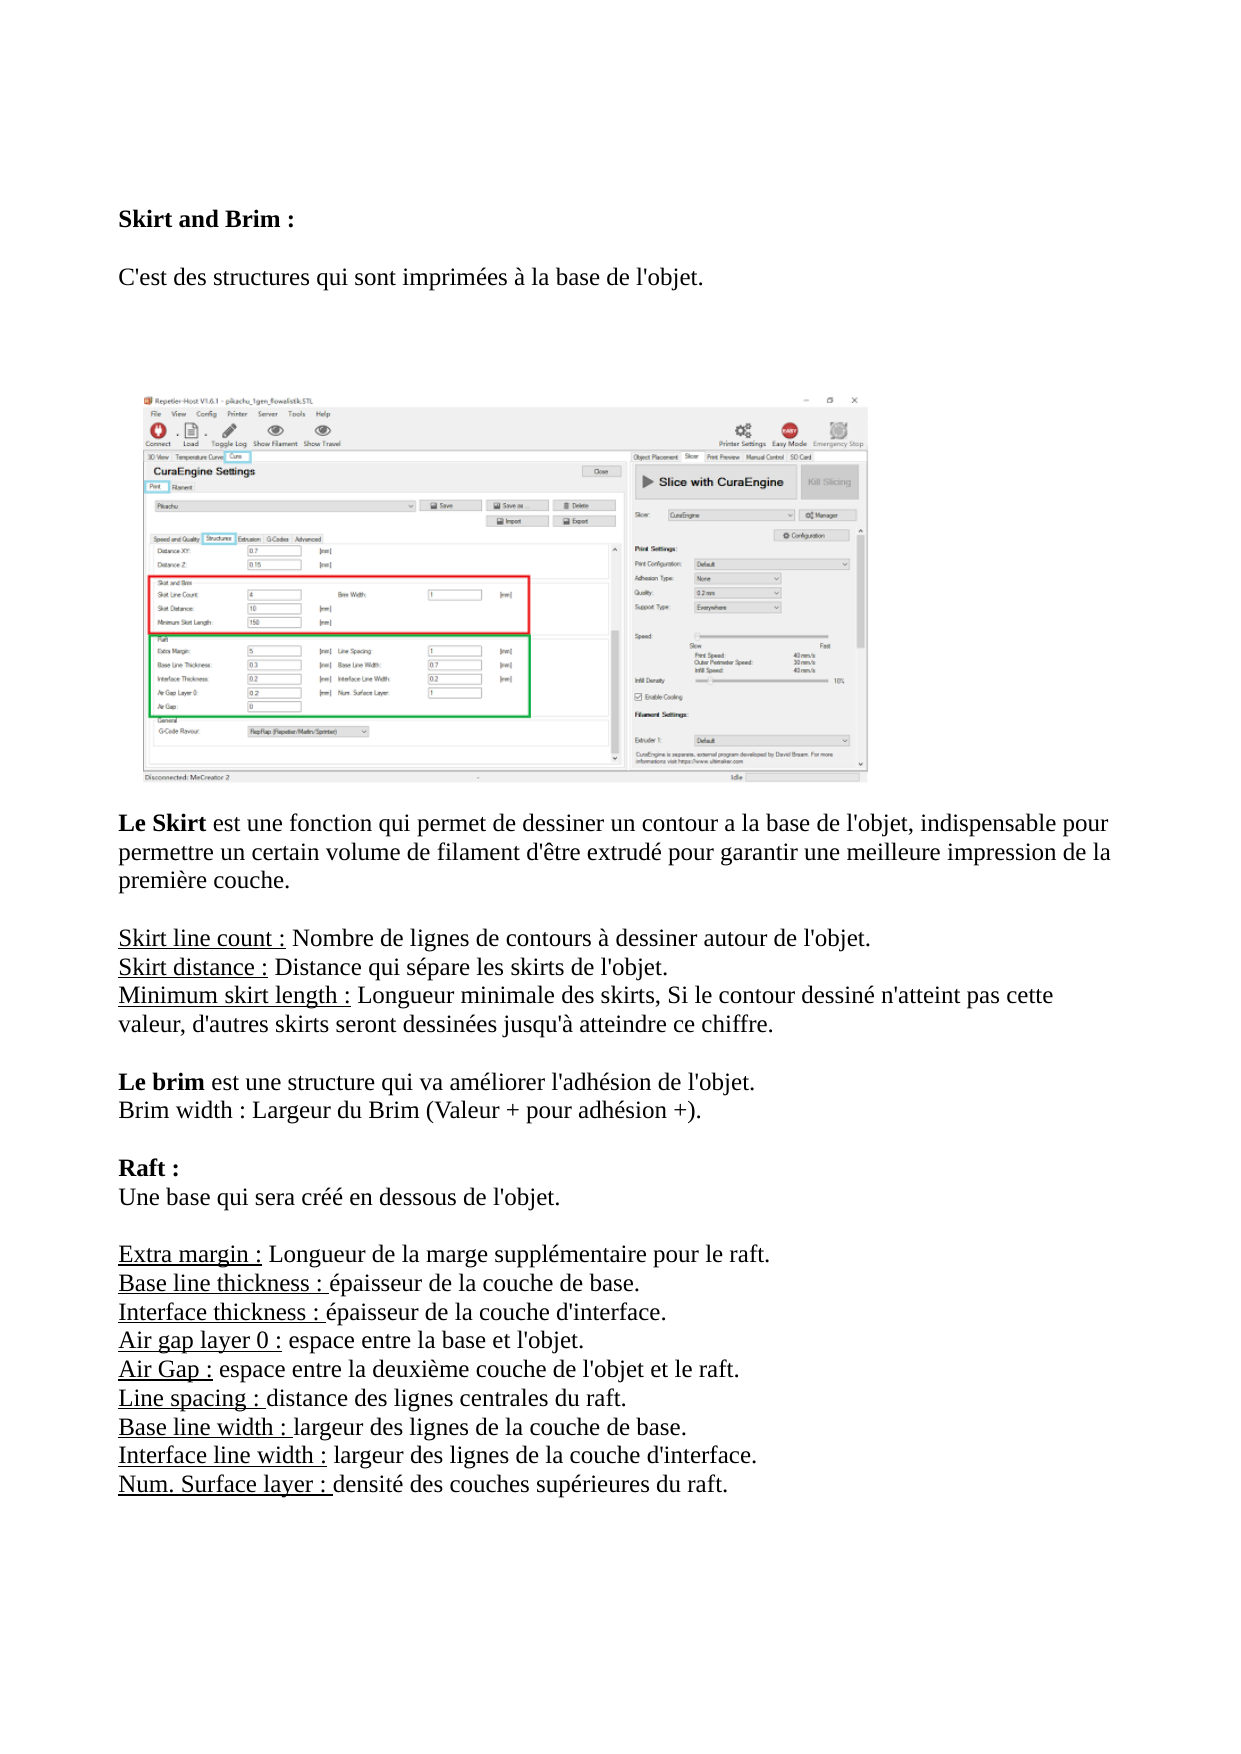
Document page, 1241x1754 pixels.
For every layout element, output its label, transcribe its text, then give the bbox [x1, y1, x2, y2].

picture [143, 396, 869, 783]
text Le Skirt est une fonction qui permet de dessiner un contour a la base de l'objet, indispensable pour permettre un certain volume de filament d'être extrudé pour garantir une meilleure impression de la première couche. Skirt line count : Nombre de lignes de contours à dessiner autour de l'objet. Skirt distance : Distance qui sépare les skirts de l'objet. Minimum skirt length : Longueur minimale des skirts, Si le contour dessiné n'atteint pas cette valeur, d'autres skirts seront dessinées jusqu'à atteindre ce chiffre. Le brim est une structure qui va améliorer l'adhésion de l'objet. Brim width : Largeur du Brim (Valeur + pour adhésion +). Raft : Une base qui sera créé en dessous de l'objet. Extra margin : Longueur de la marge supplémentaire pour le raft. Base line thickness : épaisseur de la couche de base. Interface thickness : épaisseur de la couche d'interface. Air gap layer 0 : espace entre la base et l'objet. Air Gap : espace entre la deuxième couche de l'objet et le raft. Line spacing : distance des lignes centrales du raft. Base line width : largeur des lignes de la couche de base. Interface line width : largeur des lignes de la couche d'interface. Num. Surface layer : densité des couches supérieures du raft. [118, 808, 1122, 1498]
text Skirt and Brim : C'est des structures qui sont imprimées à la base de l'objet. [118, 204, 1122, 319]
